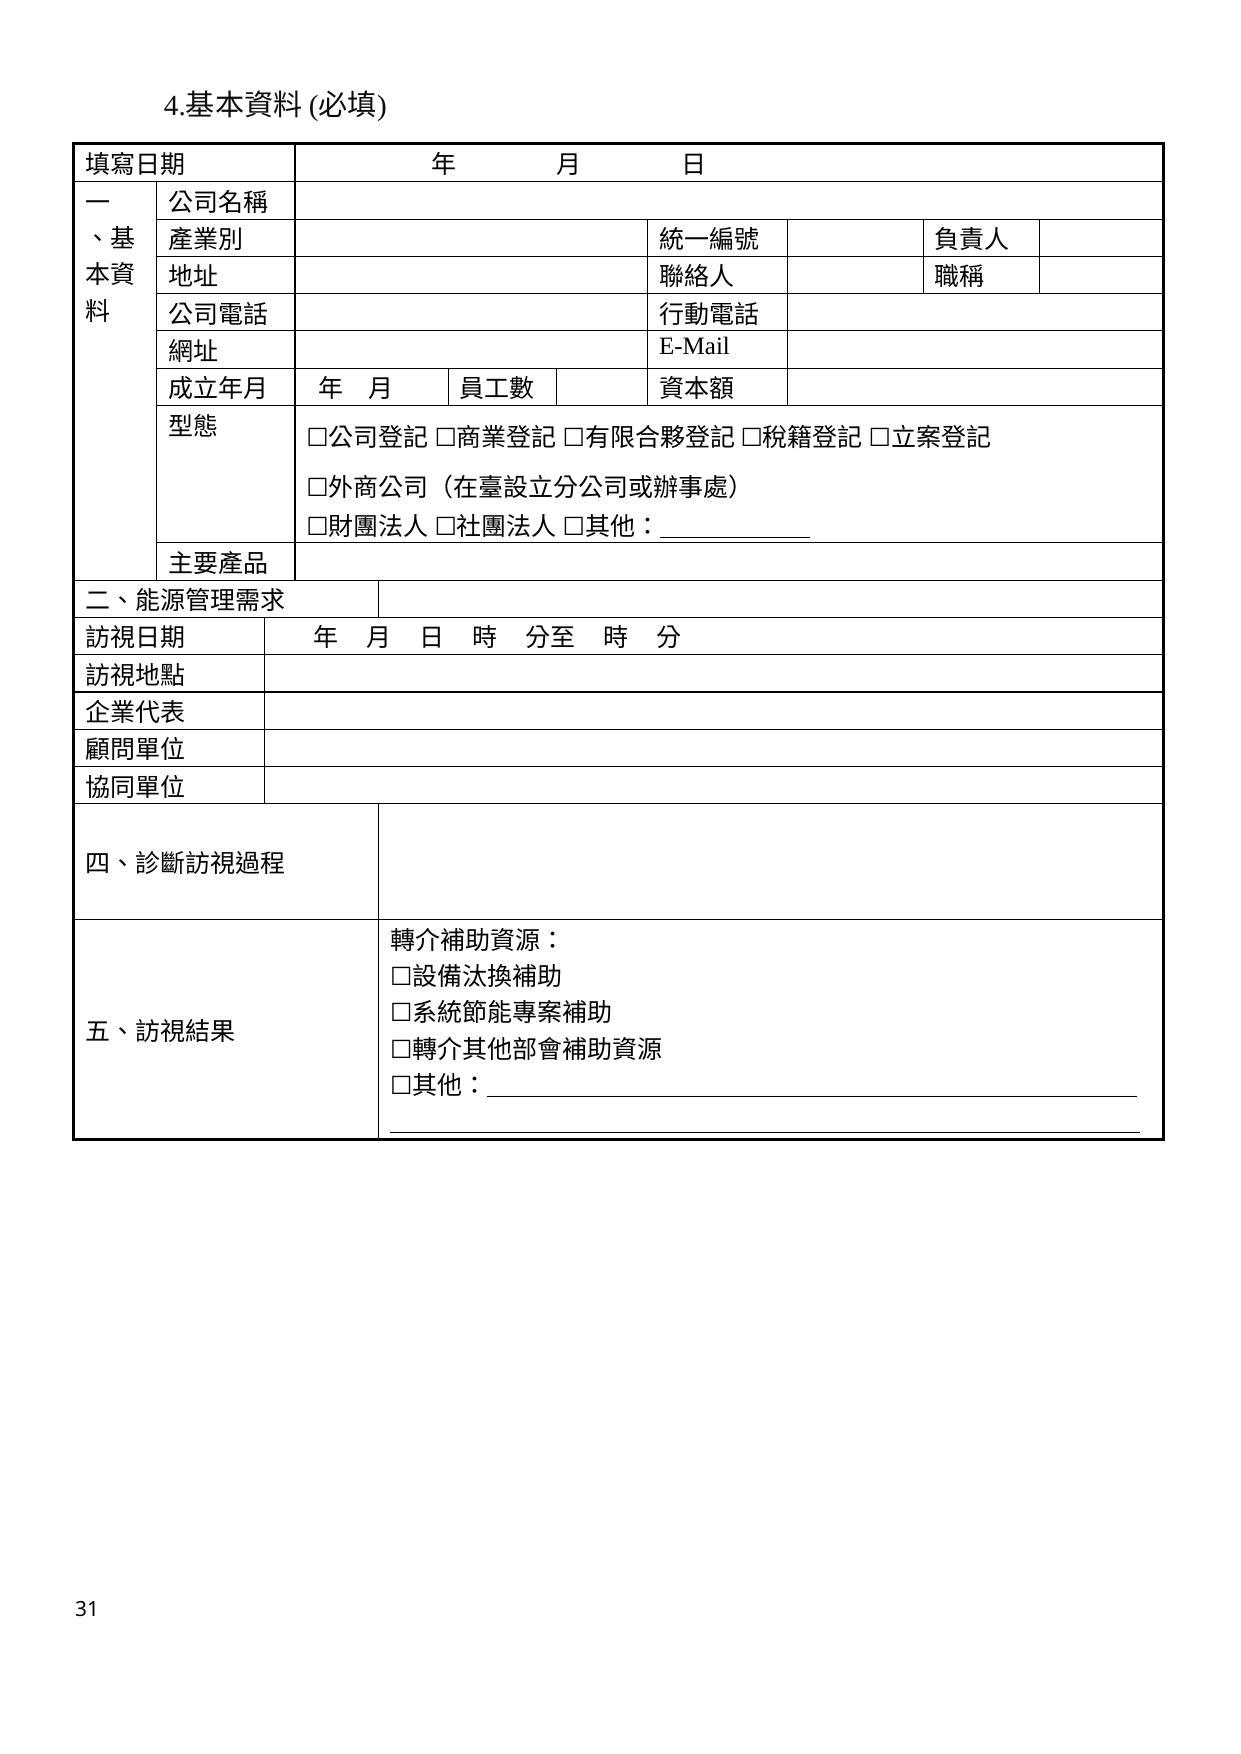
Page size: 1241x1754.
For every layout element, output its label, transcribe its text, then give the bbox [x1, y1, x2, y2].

table_cell 員工數 [449, 369, 556, 405]
table_cell 行動電話 [648, 294, 787, 330]
table_cell 二、能源管理需求 [75, 581, 378, 617]
table_cell 成立年月 [157, 369, 294, 405]
table_cell 負責人 [924, 220, 1039, 256]
table_cell [788, 369, 1162, 405]
table_cell 顧問單位 [75, 730, 264, 766]
table_cell 轉介補助資源： ☐設備汰換補助 ☐系統節能專案補助 ☐轉介其他部會補助資源 ☐其他：＿＿＿＿＿＿＿＿＿＿＿＿＿＿＿＿＿＿＿＿＿＿＿＿＿＿＿＿＿＿＿＿＿＿＿＿＿＿＿＿＿＿＿＿＿＿＿＿＿＿＿＿＿＿＿＿ [379, 920, 1162, 1138]
table_cell 地址 [157, 257, 294, 293]
table_cell 公司電話 [157, 294, 294, 330]
table_cell 聯絡人 [648, 257, 787, 293]
table_cell 四、診斷訪視過程 [75, 804, 378, 919]
table_cell 五、訪視結果 [75, 920, 378, 1138]
table_header 年 月 日 [296, 145, 1162, 181]
table_cell 訪視日期 [75, 618, 264, 654]
table_cell 協同單位 [75, 767, 264, 803]
table_cell [296, 331, 647, 368]
table_cell [265, 655, 1162, 691]
table_cell 主要產品 [157, 543, 294, 579]
table_cell 一 、基本資料 [75, 182, 156, 579]
table_cell 公司名稱 [157, 182, 294, 218]
table_cell 資本額 [648, 369, 787, 405]
table_cell 型態 [157, 406, 294, 542]
table_cell ☐公司登記 ☐商業登記 ☐有限合夥登記 ☐稅籍登記 ☐立案登記 ☐外商公司（在臺設立分公司或辦事處） ☐財團法人 ☐社團法人 ☐其他：＿＿＿＿＿＿ [296, 406, 1162, 542]
table_cell 產業別 [157, 220, 294, 256]
table_cell [265, 693, 1162, 729]
table_cell [296, 220, 647, 256]
table_cell 訪視地點 [75, 655, 264, 691]
table_cell [1040, 220, 1162, 256]
table_cell [557, 369, 647, 405]
table_cell [788, 294, 1162, 330]
table_cell 年 月 日 時 分至 時 分 [265, 618, 1162, 654]
table_cell [296, 257, 647, 293]
table_cell [788, 220, 923, 256]
table_cell [379, 581, 1162, 617]
table_cell 網址 [157, 331, 294, 368]
table_cell 統一編號 [648, 220, 787, 256]
table_cell [1040, 257, 1162, 293]
table_cell [788, 331, 1162, 368]
table_cell [788, 257, 923, 293]
table_cell [265, 730, 1162, 766]
subtitle 基本資料 (必填) [164, 75, 1165, 125]
table_cell [265, 767, 1162, 803]
table_cell [296, 182, 1162, 218]
table_cell [296, 294, 647, 330]
table_cell 年 月 [296, 369, 448, 405]
table_cell 企業代表 [75, 693, 264, 729]
table_header 填寫日期 [75, 145, 294, 181]
table_cell [296, 543, 1162, 579]
table_cell [379, 804, 1162, 919]
table_cell E-Mail [648, 331, 787, 368]
table_cell 職稱 [924, 257, 1039, 293]
